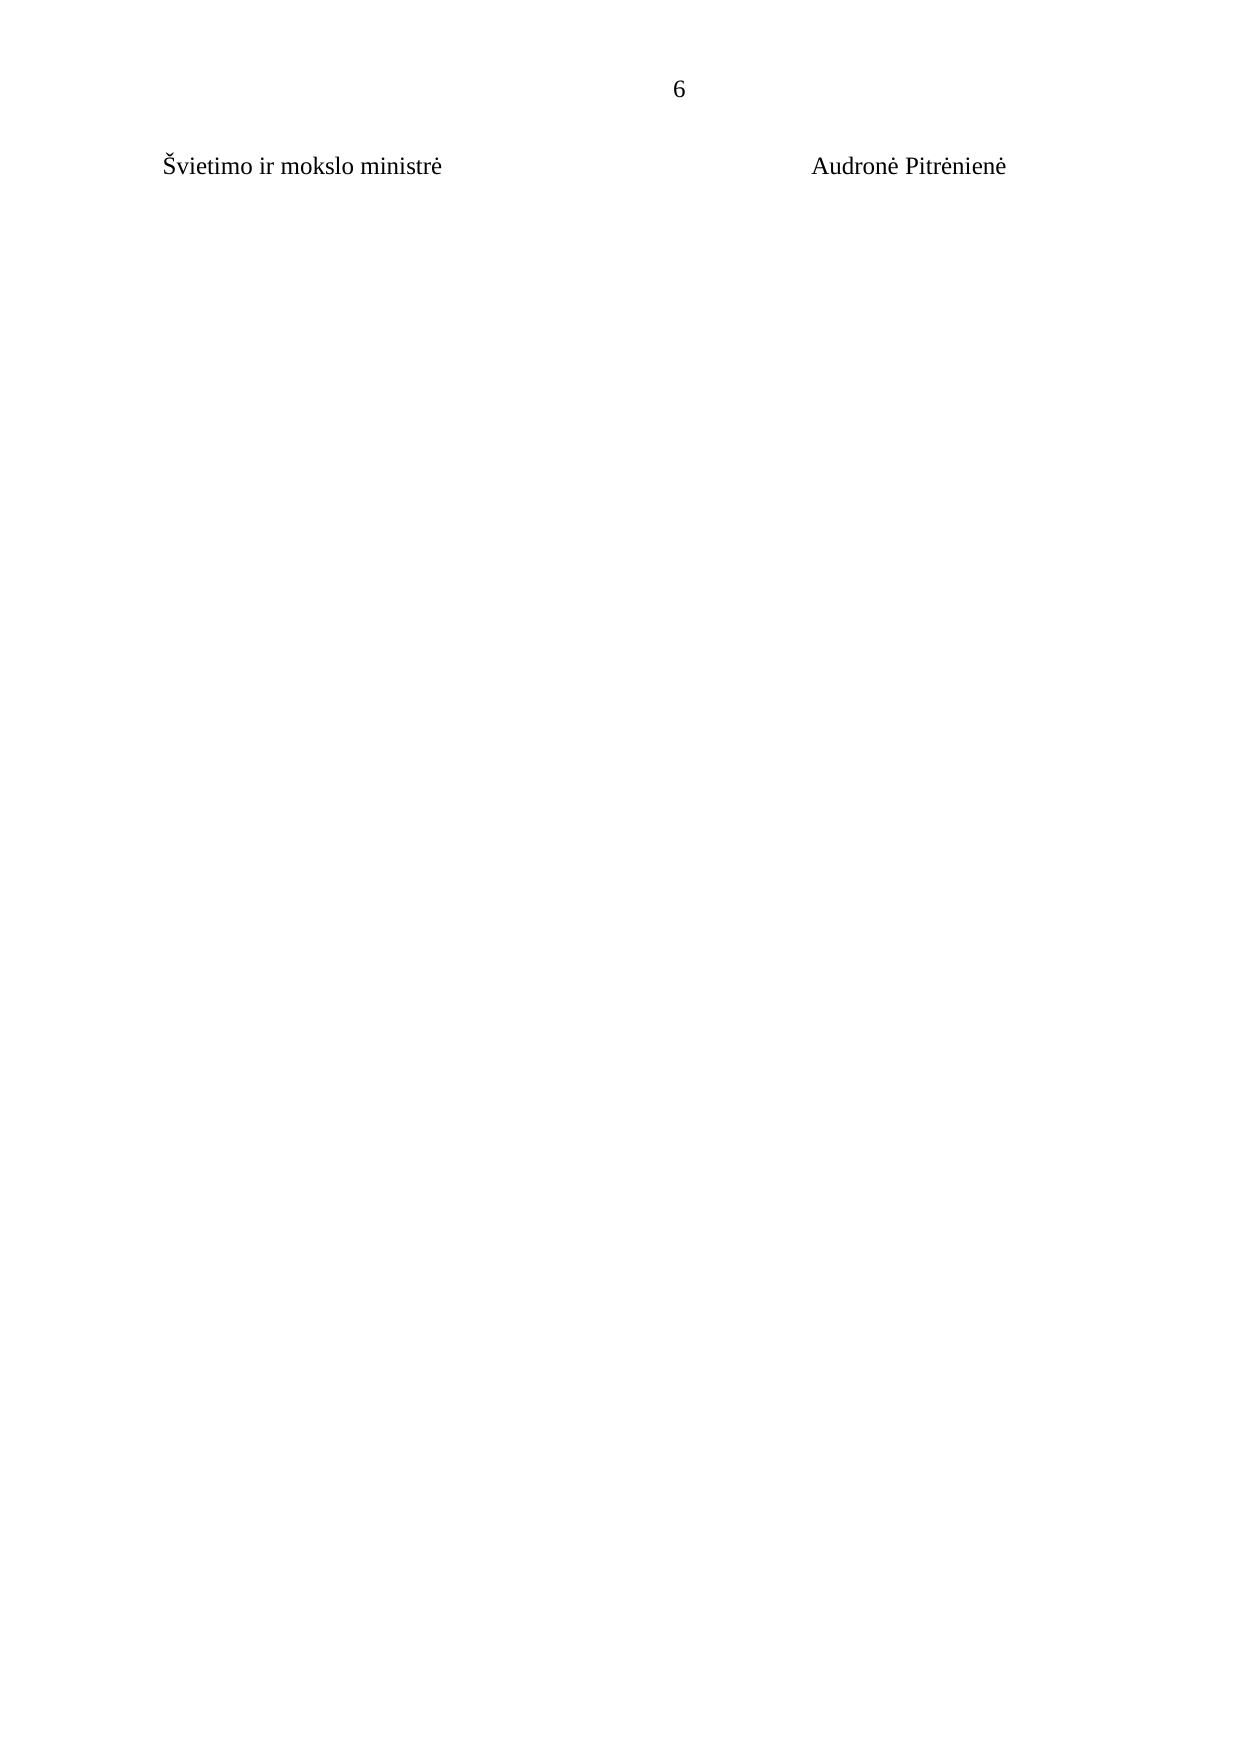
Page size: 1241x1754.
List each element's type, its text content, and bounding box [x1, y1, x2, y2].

text Švietimo ir mokslo ministrė Audronė Pitrėnienė [162, 151, 1185, 180]
